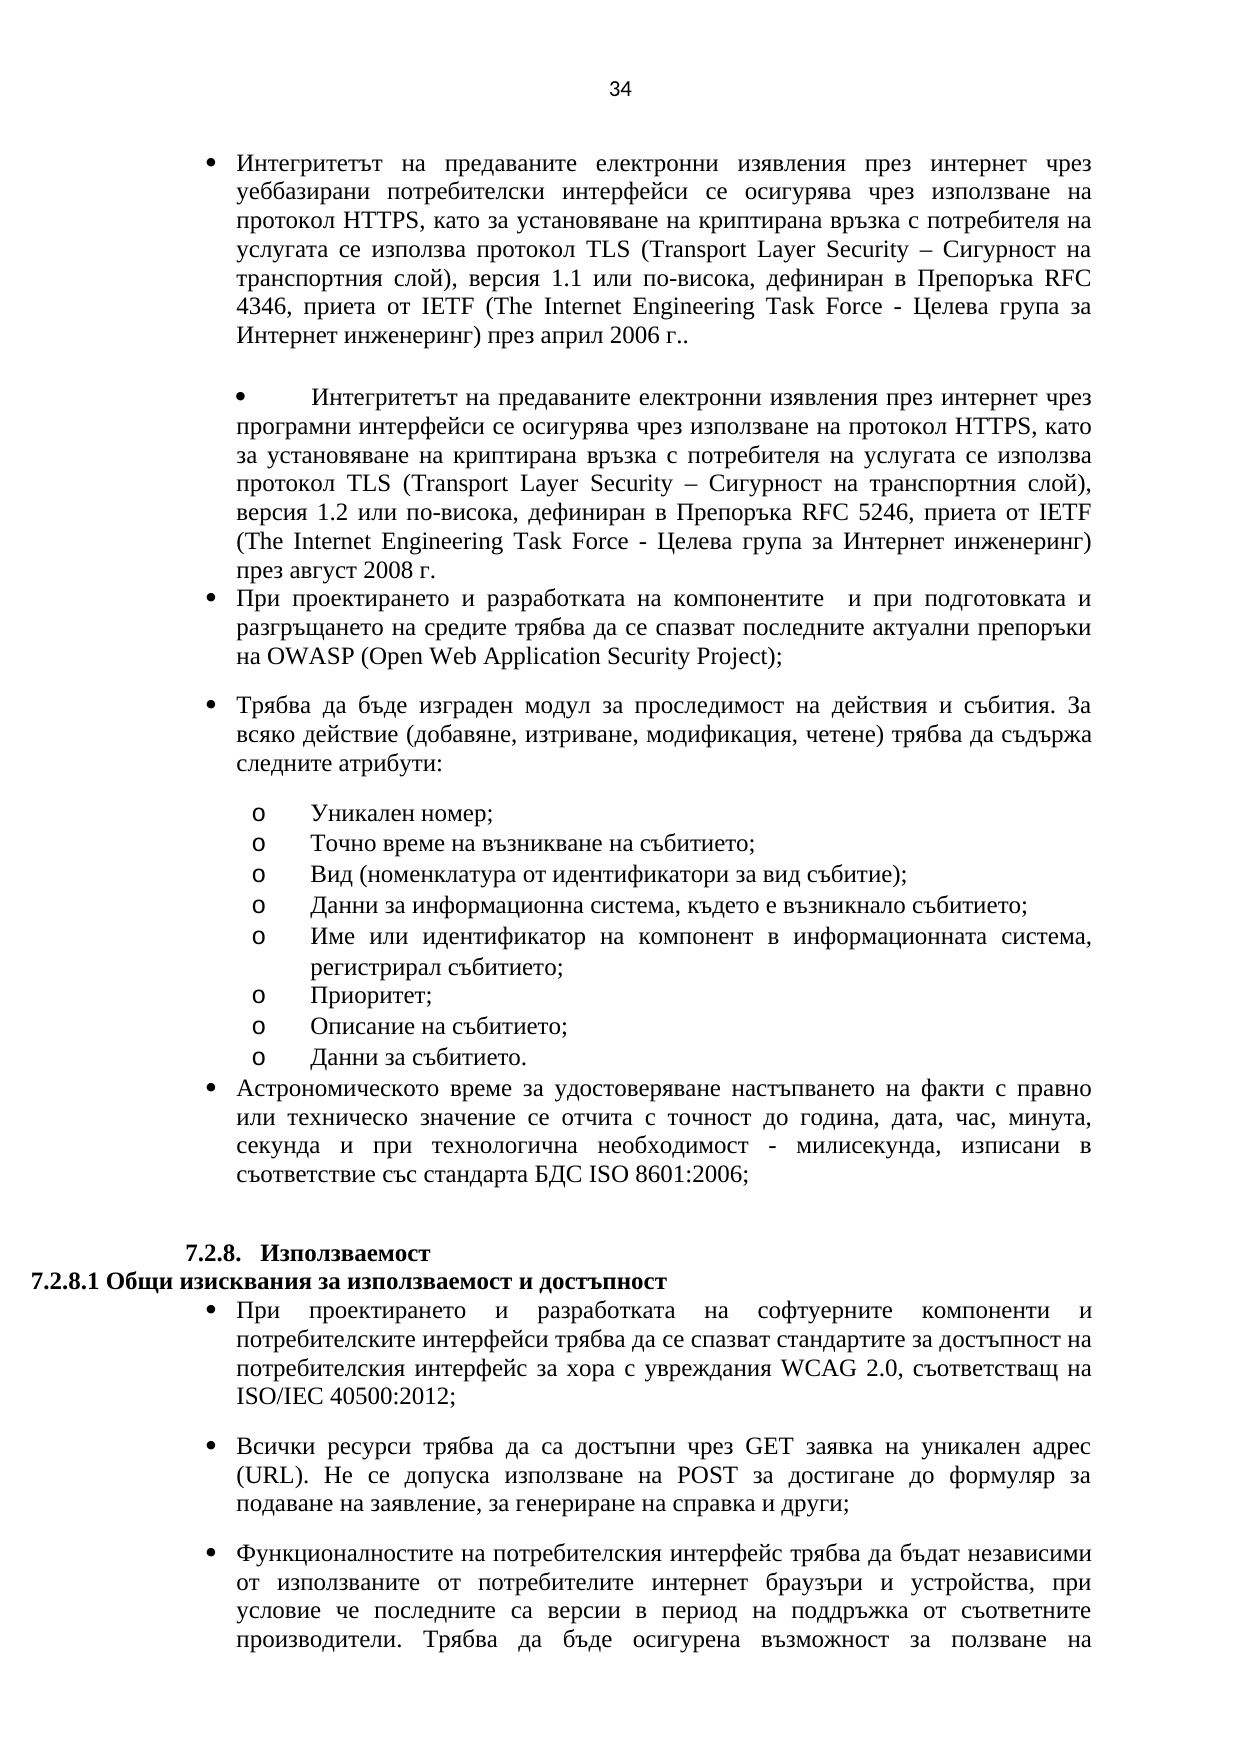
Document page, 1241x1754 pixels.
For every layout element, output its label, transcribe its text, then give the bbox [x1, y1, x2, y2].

list Астрономическото време за удостоверяване настъпването на факти с правно или техническо значение се отчита с точност до година, дата, час, минута, секунда и при технологична необходимост - милисекунда, изписани в съответствие със стандарта БДС ISO 8601:2006; [207, 1073, 1093, 1188]
list При проектирането и разработката на софтуерните компоненти и потребителските интерфейси трябва да се спазват стандартите за достъпност на потребителския интерфейс за хора с увреждания WCAG 2.0, съответстващ на ISO/IEC 40500:2012; [207, 1295, 1093, 1410]
list Данни за събитието. [251, 1042, 1093, 1073]
list Вид (номенклатура от идентификатори за вид събитие); [251, 859, 1093, 890]
list Данни за информационна система, където е възникнало събитието; [251, 890, 1093, 921]
list Описание на събитието; [251, 1011, 1093, 1042]
list Всички ресурси трябва да са достъпни чрез GET заявка на уникален адрес (URL). Не се допуска използване на POST за достигане до формуляр за подаване на заявление, за генериране на справка и други; [207, 1431, 1093, 1517]
list Приоритет; [251, 981, 1093, 1011]
list Уникален номер; [251, 798, 1093, 828]
list Интегритетът на предаваните електронни изявления през интернет чрез уеббазирани потребителски интерфейси се осигурява чрез използване на протокол HTTPS, като за установяване на криптирана връзка с потребителя на услугата се използва протокол TLS (Transport Layer Security – Сигурност на транспортния слой), версия 1.1 или по-висока, дефиниран в Препоръка RFC 4346, приета от IETF (The Internet Engineering Task Force - Целева група за Интернет инженеринг) през април 2006 г.. [207, 148, 1093, 349]
list Функционалностите на потребителския интерфейс трябва да бъдат независими от използваните от потребителите интернет браузъри и устройства, при условие че последните са версии в период на поддръжка от съответните производители. Трябва да бъде осигурена възможност за ползване на [207, 1538, 1093, 1653]
list Точно време на възникване на събитието; [251, 828, 1093, 859]
subtitle Общи изисквания за използваемост и достъпност [31, 1266, 1093, 1295]
list Име или идентификатор на компонент в информационната система, регистрирал събитието; [251, 921, 1093, 981]
list Трябва да бъде изграден модул за проследимост на действия и събития. За всяко действие (добавяне, изтриване, модификация, четене) трябва да съдържа следните атрибути: [207, 691, 1093, 777]
list Интегритетът на предаваните електронни изявления през интернет чрез програмни интерфейси се осигурява чрез използване на протокол HTTPS, като за установяване на криптирана връзка с потребителя на услугата се използва протокол TLS (Transport Layer Security – Сигурност на транспортния слой), версия 1.2 или по-висока, дефиниран в Препоръка RFC 5246, приета от IETF (The Internet Engineering Task Force - Целева група за Интернет инженеринг) през август 2008 г. [236, 382, 1093, 583]
subtitle Използваемост [185, 1238, 1093, 1266]
list При проектирането и разработката на компонентите и при подготовката и разгръщането на средите трябва да се спазват последните актуални препоръки на OWASP (Open Web Application Security Project); [207, 583, 1093, 670]
